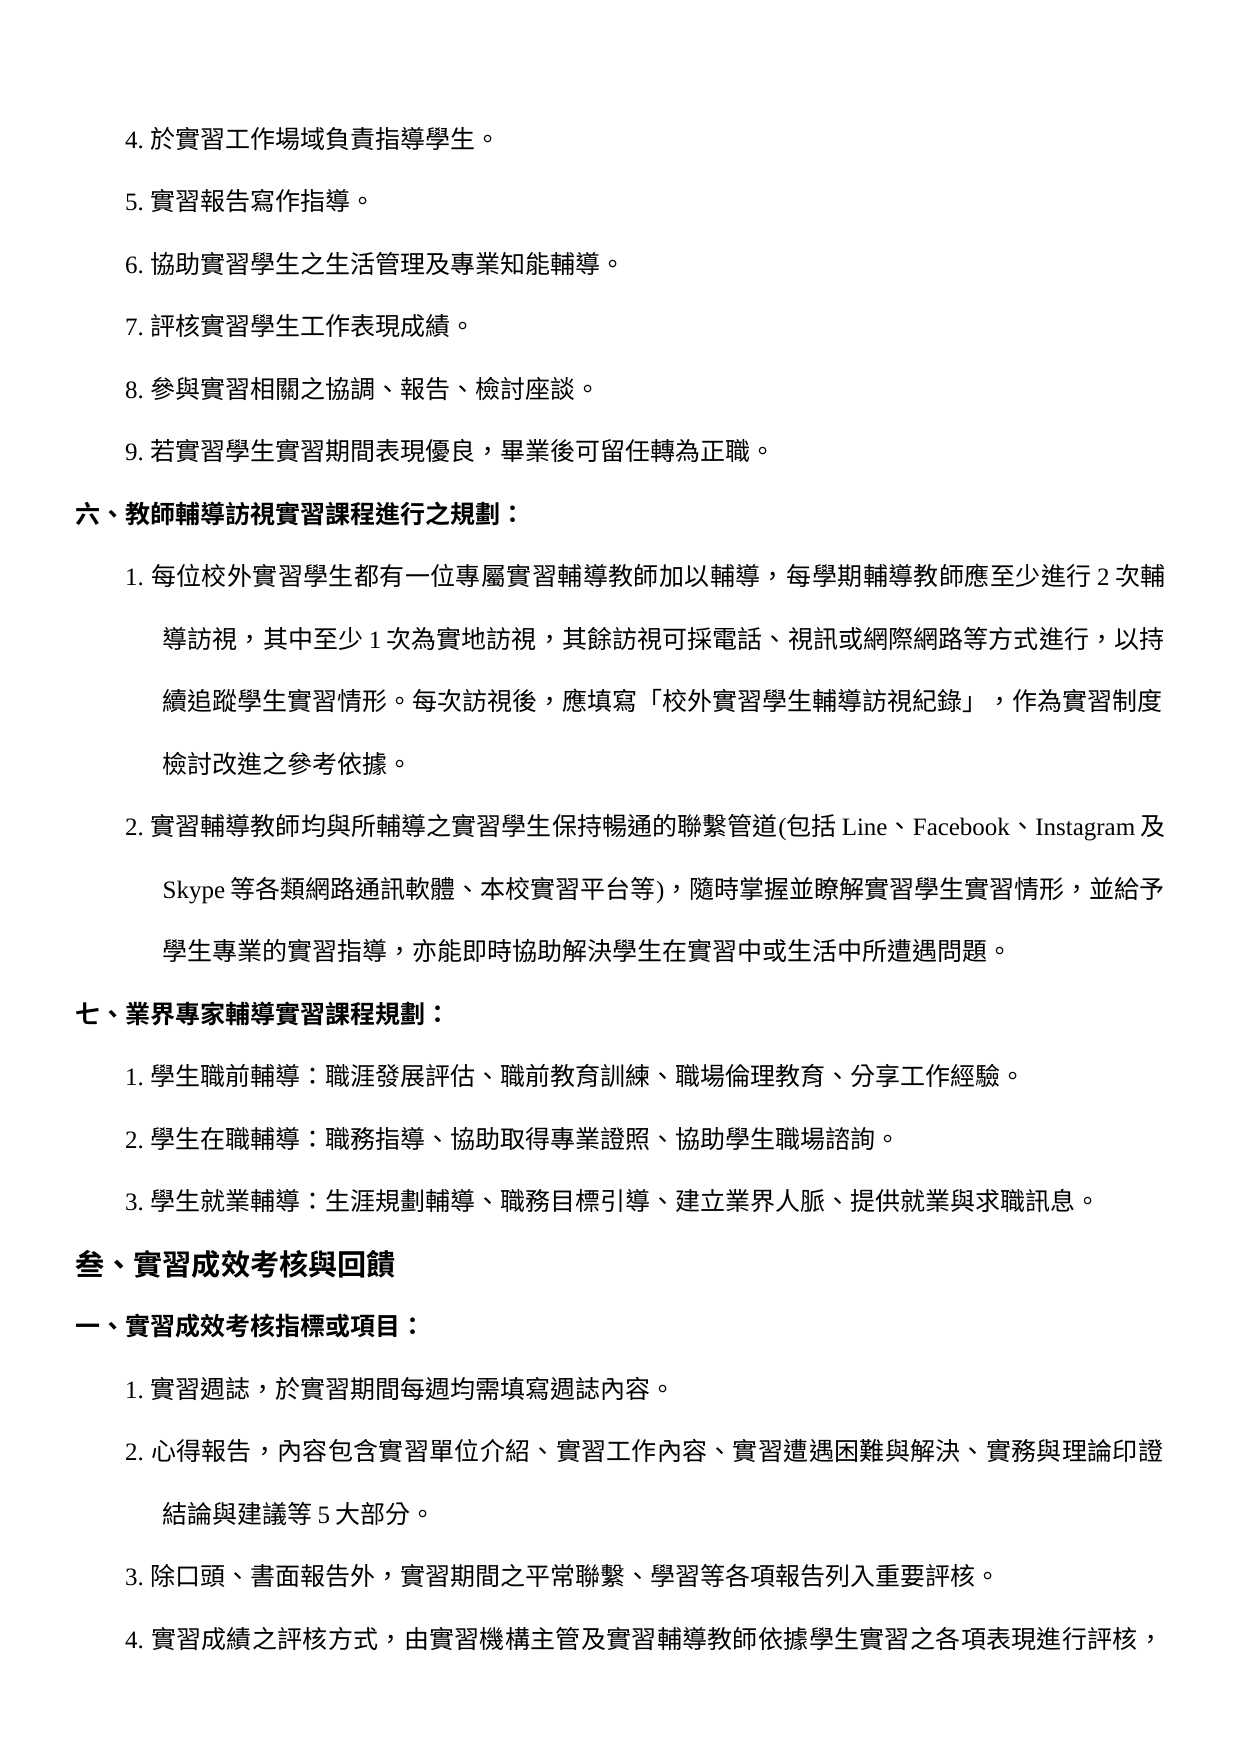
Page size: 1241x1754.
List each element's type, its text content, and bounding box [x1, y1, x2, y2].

text 2. 學生在職輔導：職務指導、協助取得專業證照、協助學生職場諮詢。 [125, 1096, 1165, 1158]
text 7. 評核實習學生工作表現成績。 [125, 283, 1165, 346]
text 6. 協助實習學生之生活管理及專業知能輔導。 [125, 221, 1165, 283]
text 1. 實習週誌，於實習期間每週均需填寫週誌內容。 [125, 1346, 1165, 1408]
text 七、業界專家輔導實習課程規劃： [75, 971, 1165, 1033]
text 3. 除口頭、書面報告外，實習期間之平常聯繫、學習等各項報告列入重要評核。 [125, 1533, 1165, 1596]
text 4. 實習成績之評核方式，由實習機構主管及實習輔導教師依據學生實習之各項表現進行評核， [125, 1596, 1165, 1658]
text 2. 實習輔導教師均與所輔導之實習學生保持暢通的聯繫管道(包括Line、Facebook、Instagram及Skype等各類網路通訊軟體、本校實習平台等)，隨時掌握並瞭解實習學生實習情形，並給予學生專業的實習指導，亦能即時協助解決學生在實習中或生活中所遭遇問題。 [125, 783, 1165, 971]
text 1. 學生職前輔導：職涯發展評估、職前教育訓練、職場倫理教育、分享工作經驗。 [125, 1033, 1165, 1096]
text 2. 心得報告，內容包含實習單位介紹、實習工作內容、實習遭遇困難與解決、實務與理論印證、結論與建議等5大部分。 [125, 1408, 1165, 1533]
text 1. 每位校外實習學生都有一位專屬實習輔導教師加以輔導，每學期輔導教師應至少進行2次輔導訪視，其中至少1次為實地訪視，其餘訪視可採電話、視訊或網際網路等方式進行，以持續追蹤學生實習情形。每次訪視後，應填寫「校外實習學生輔導訪視紀錄」，作為實習制度檢討改進之參考依據。 [125, 533, 1165, 783]
text 9. 若實習學生實習期間表現優良，畢業後可留任轉為正職。 [125, 408, 1165, 471]
text 5. 實習報告寫作指導。 [125, 158, 1165, 221]
text 一、實習成效考核指標或項目： [75, 1283, 1165, 1346]
text 3. 學生就業輔導：生涯規劃輔導、職務目標引導、建立業界人脈、提供就業與求職訊息。 [125, 1158, 1165, 1221]
text 叁、實習成效考核與回饋 [75, 1221, 1165, 1283]
text 8. 參與實習相關之協調、報告、檢討座談。 [125, 346, 1165, 408]
text 4. 於實習工作場域負責指導學生。 [125, 96, 1165, 158]
text 六、教師輔導訪視實習課程進行之規劃： [75, 471, 1165, 533]
